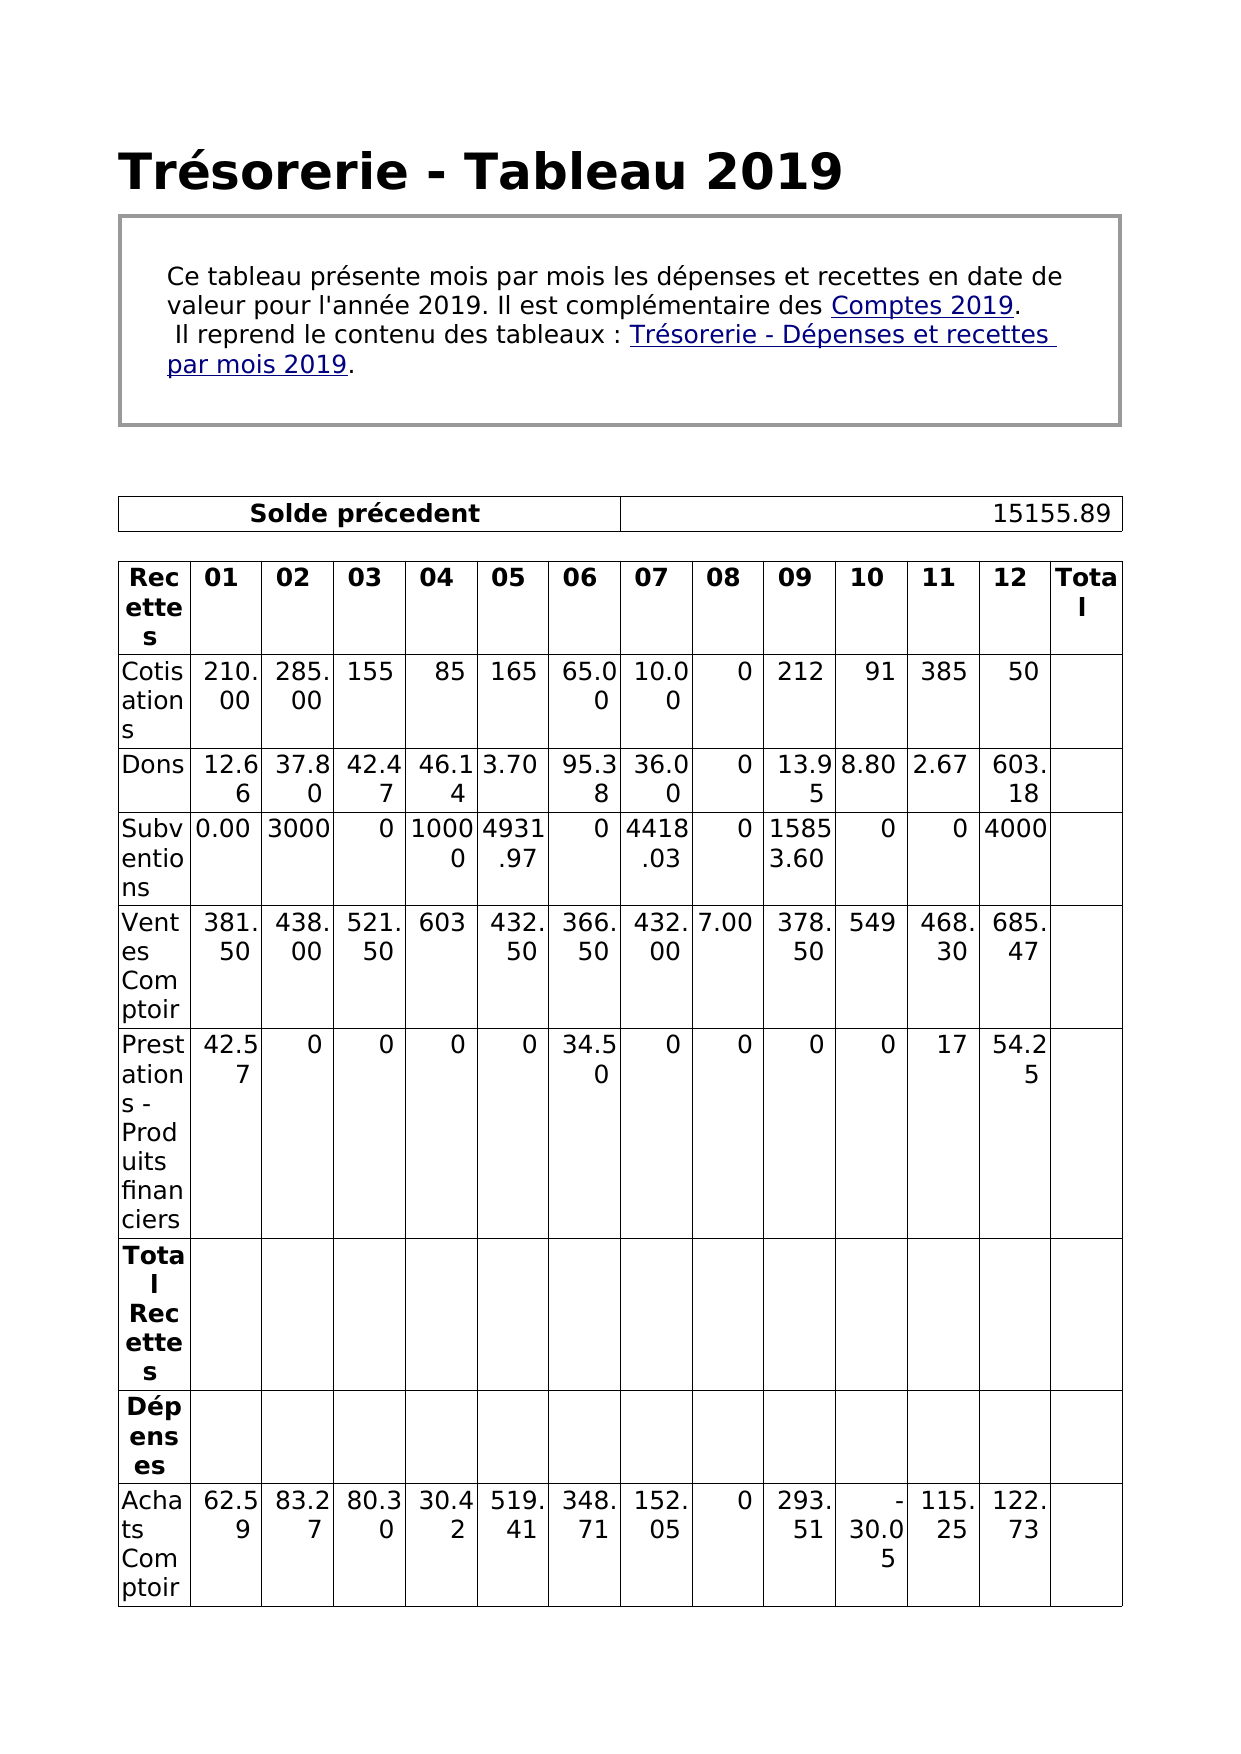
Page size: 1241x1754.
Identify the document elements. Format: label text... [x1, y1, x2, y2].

table_cell 0 [406, 1029, 477, 1238]
table_cell [980, 1239, 1050, 1389]
table_cell [334, 1391, 405, 1483]
table_cell [262, 1239, 333, 1389]
table_cell [262, 1391, 333, 1483]
table_cell 17 [908, 1029, 979, 1238]
table_header 06 [549, 562, 620, 654]
table_cell 285.00 [262, 655, 333, 747]
table_cell [334, 1239, 405, 1389]
table_cell 65.00 [549, 655, 620, 747]
table_cell 432.50 [478, 906, 548, 1028]
table_cell 50 [980, 655, 1050, 747]
table_header 11 [908, 562, 979, 654]
table_cell 34.50 [549, 1029, 620, 1238]
table_cell [693, 1239, 763, 1389]
table_cell 46.14 [406, 749, 477, 812]
table_cell 4931.97 [478, 813, 548, 905]
table_cell [764, 1239, 835, 1389]
table_cell 85 [406, 655, 477, 747]
table_cell 152.05 [621, 1484, 692, 1606]
table_cell Achats Comptoir [119, 1484, 190, 1606]
table_cell [908, 1239, 979, 1389]
table_cell 381.50 [191, 906, 261, 1028]
table_header 10 [836, 562, 907, 654]
table_cell [478, 1391, 548, 1483]
table_cell 42.57 [191, 1029, 261, 1238]
table_cell 685.47 [980, 906, 1050, 1028]
table_cell 36.00 [621, 749, 692, 812]
table_cell 0 [908, 813, 979, 905]
table_cell Ventes Comptoir [119, 906, 190, 1028]
table_header 02 [262, 562, 333, 654]
table_cell [1051, 1391, 1122, 1483]
table_cell 0 [262, 1029, 333, 1238]
table_cell Total Recettes [119, 1239, 190, 1389]
table_header Recettes [119, 562, 190, 654]
table_cell 122.73 [980, 1484, 1050, 1606]
table_cell 7.00 [693, 906, 763, 1028]
table_cell [478, 1239, 548, 1389]
table_cell 0 [334, 813, 405, 905]
table_cell 521.50 [334, 906, 405, 1028]
table_cell 0 [693, 655, 763, 747]
table_cell [549, 1239, 620, 1389]
table_cell [908, 1391, 979, 1483]
table_cell 13.95 [764, 749, 835, 812]
table_cell 0 [549, 813, 620, 905]
table_cell 165 [478, 655, 548, 747]
table_cell 3000 [262, 813, 333, 905]
table_cell 212 [764, 655, 835, 747]
table_header 12 [980, 562, 1050, 654]
table_cell [549, 1391, 620, 1483]
table_cell Dons [119, 749, 190, 812]
table_cell 2.67 [908, 749, 979, 812]
table_cell 438.00 [262, 906, 333, 1028]
table_cell 0 [621, 1029, 692, 1238]
subtitle Trésorerie - Tableau 2019 [118, 143, 1122, 201]
table_cell 210.00 [191, 655, 261, 747]
table_cell 0 [693, 1029, 763, 1238]
table_cell 549 [836, 906, 907, 1028]
table_cell [836, 1391, 907, 1483]
table_cell 15853.60 [764, 813, 835, 905]
table_cell Cotisations [119, 655, 190, 747]
table_cell 10.00 [621, 655, 692, 747]
table_cell Dépenses [119, 1391, 190, 1483]
table_cell 366.50 [549, 906, 620, 1028]
table_cell 603.18 [980, 749, 1050, 812]
table_header 08 [693, 562, 763, 654]
table_cell 293.51 [764, 1484, 835, 1606]
table_header 04 [406, 562, 477, 654]
table_cell 37.80 [262, 749, 333, 812]
table_cell 4418.03 [621, 813, 692, 905]
table_cell 4000 [980, 813, 1050, 905]
table_cell 0 [693, 749, 763, 812]
table_cell 0 [693, 1484, 763, 1606]
table_cell 519.41 [478, 1484, 548, 1606]
table_cell [406, 1391, 477, 1483]
table_header 07 [621, 562, 692, 654]
table_cell [191, 1391, 261, 1483]
table_cell -30.05 [836, 1484, 907, 1606]
table_cell 10000 [406, 813, 477, 905]
table_cell [836, 1239, 907, 1389]
table_cell [980, 1391, 1050, 1483]
table_cell [1051, 906, 1122, 1028]
table_cell 91 [836, 655, 907, 747]
table_header Solde précedent [119, 497, 620, 531]
table_cell [191, 1239, 261, 1389]
table_cell Prestations - Produits financiers [119, 1029, 190, 1238]
table_cell 348.71 [549, 1484, 620, 1606]
table_header 05 [478, 562, 548, 654]
table_cell 42.47 [334, 749, 405, 812]
table_cell 378.50 [764, 906, 835, 1028]
table_cell 83.27 [262, 1484, 333, 1606]
table_cell [764, 1391, 835, 1483]
table_cell [1051, 1484, 1122, 1606]
table_cell 0 [764, 1029, 835, 1238]
table_header Total [1051, 562, 1122, 654]
table_cell 432.00 [621, 906, 692, 1028]
table_cell [1051, 813, 1122, 905]
table_cell 0 [478, 1029, 548, 1238]
table_cell [1051, 1239, 1122, 1389]
table_cell 62.59 [191, 1484, 261, 1606]
table_cell [1051, 749, 1122, 812]
table_header 15155.89 [621, 497, 1122, 531]
table_header 01 [191, 562, 261, 654]
table_cell 0 [334, 1029, 405, 1238]
table_cell [1051, 1029, 1122, 1238]
table_cell 385 [908, 655, 979, 747]
table_cell [406, 1239, 477, 1389]
table_cell 80.30 [334, 1484, 405, 1606]
table_cell 95.38 [549, 749, 620, 812]
table_header Ce tableau présente mois par mois les dépenses et recettes en date de valeur pour l'année 2019. Il est complémentaire des Comptes 2019. Il reprend le contenu des tableaux : Trésorerie - Dépenses et recettes par mois 2019. [131, 227, 1109, 414]
table_cell Subventions [119, 813, 190, 905]
table_cell 30.42 [406, 1484, 477, 1606]
table_cell [621, 1391, 692, 1483]
table_cell 603 [406, 906, 477, 1028]
table_cell 468.30 [908, 906, 979, 1028]
table_cell 0.00 [191, 813, 261, 905]
table_cell 155 [334, 655, 405, 747]
table_header 03 [334, 562, 405, 654]
table_cell [621, 1239, 692, 1389]
table_header 09 [764, 562, 835, 654]
table_cell 0 [836, 1029, 907, 1238]
table_cell 54.25 [980, 1029, 1050, 1238]
table_cell [693, 1391, 763, 1483]
table_cell 3.70 [478, 749, 548, 812]
table_cell 8.80 [836, 749, 907, 812]
table_cell 12.66 [191, 749, 261, 812]
table_cell 0 [836, 813, 907, 905]
table_cell 115.25 [908, 1484, 979, 1606]
table_cell [1051, 655, 1122, 747]
table_cell 0 [693, 813, 763, 905]
